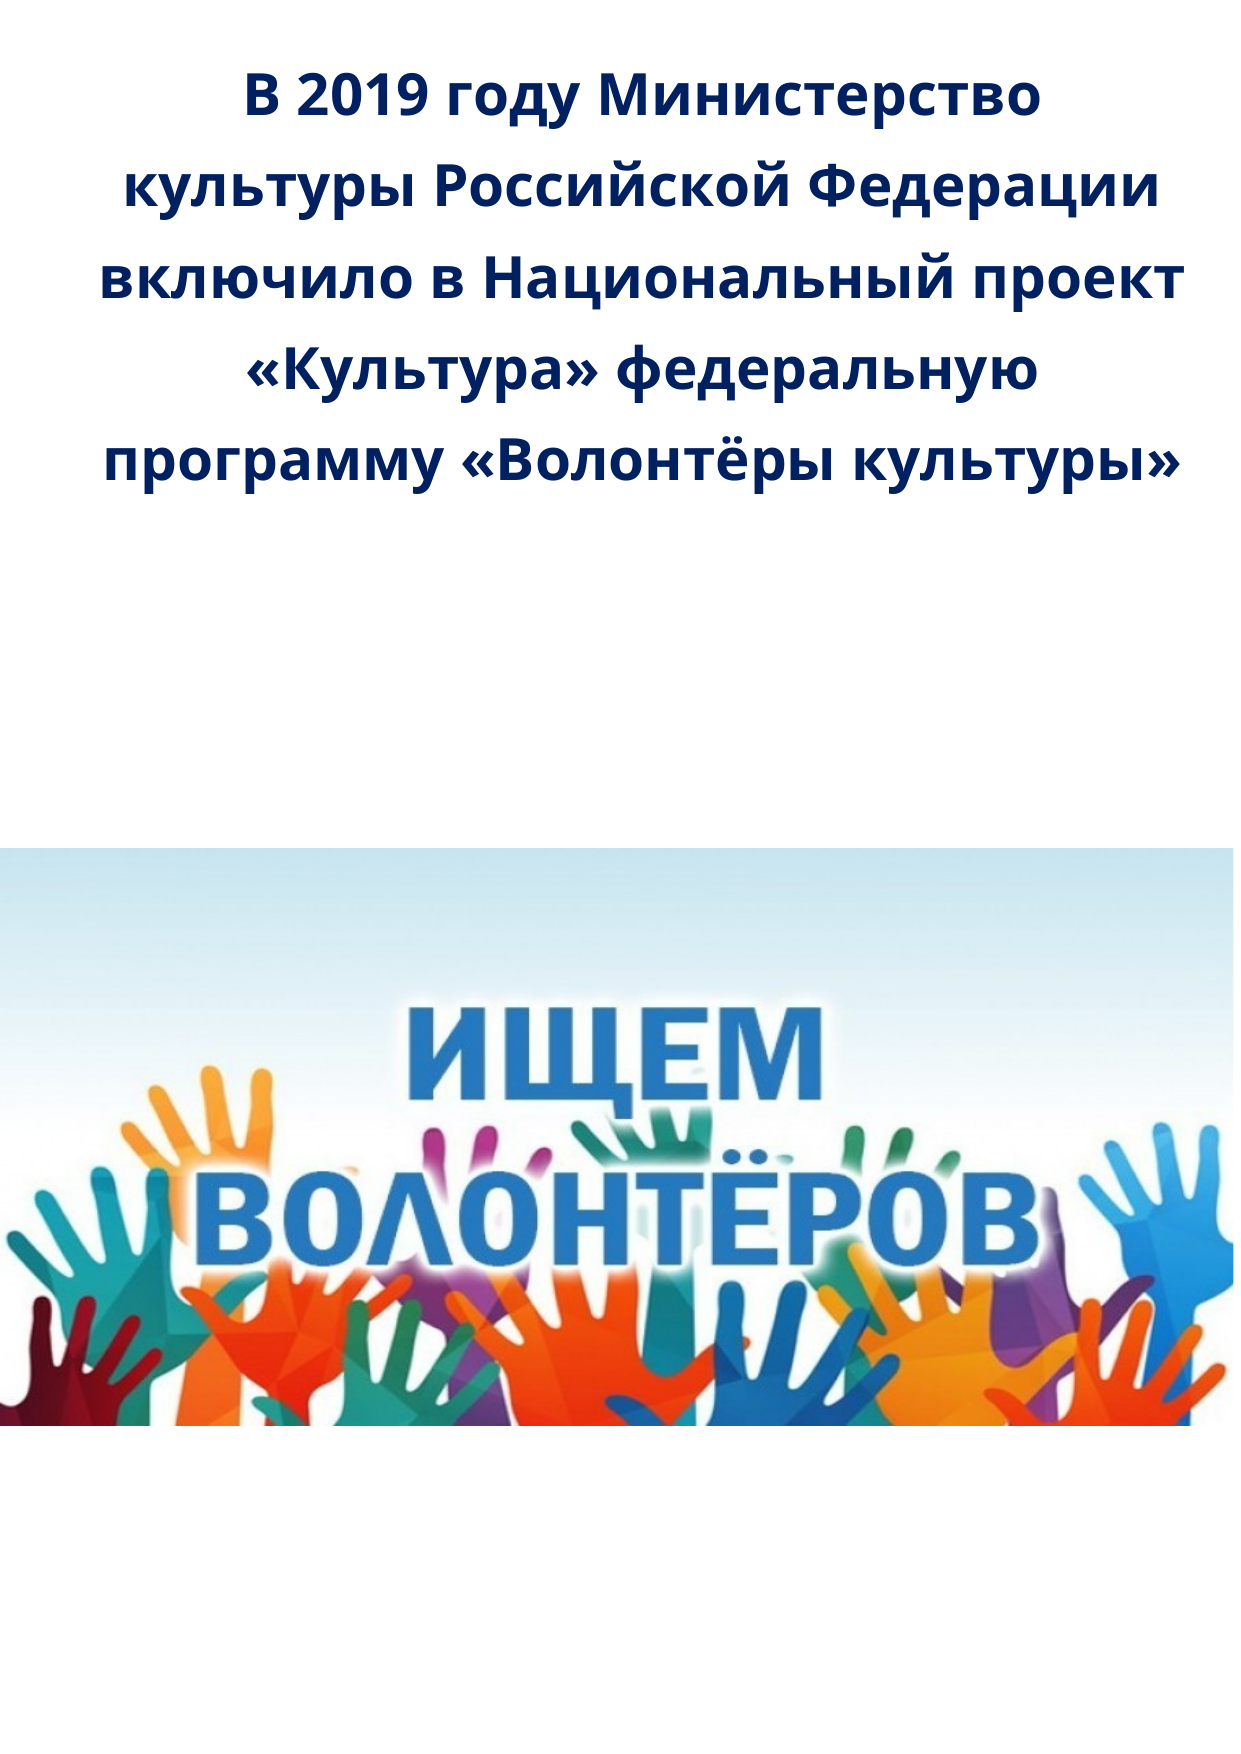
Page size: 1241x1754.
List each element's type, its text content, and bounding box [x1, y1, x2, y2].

picture [0, 848, 1234, 1426]
text В 2019 году Министерство культуры Российской Федерации включило в Национальный проект «Культура» федеральную программу «Волонтёры культуры» [89, 53, 1196, 498]
